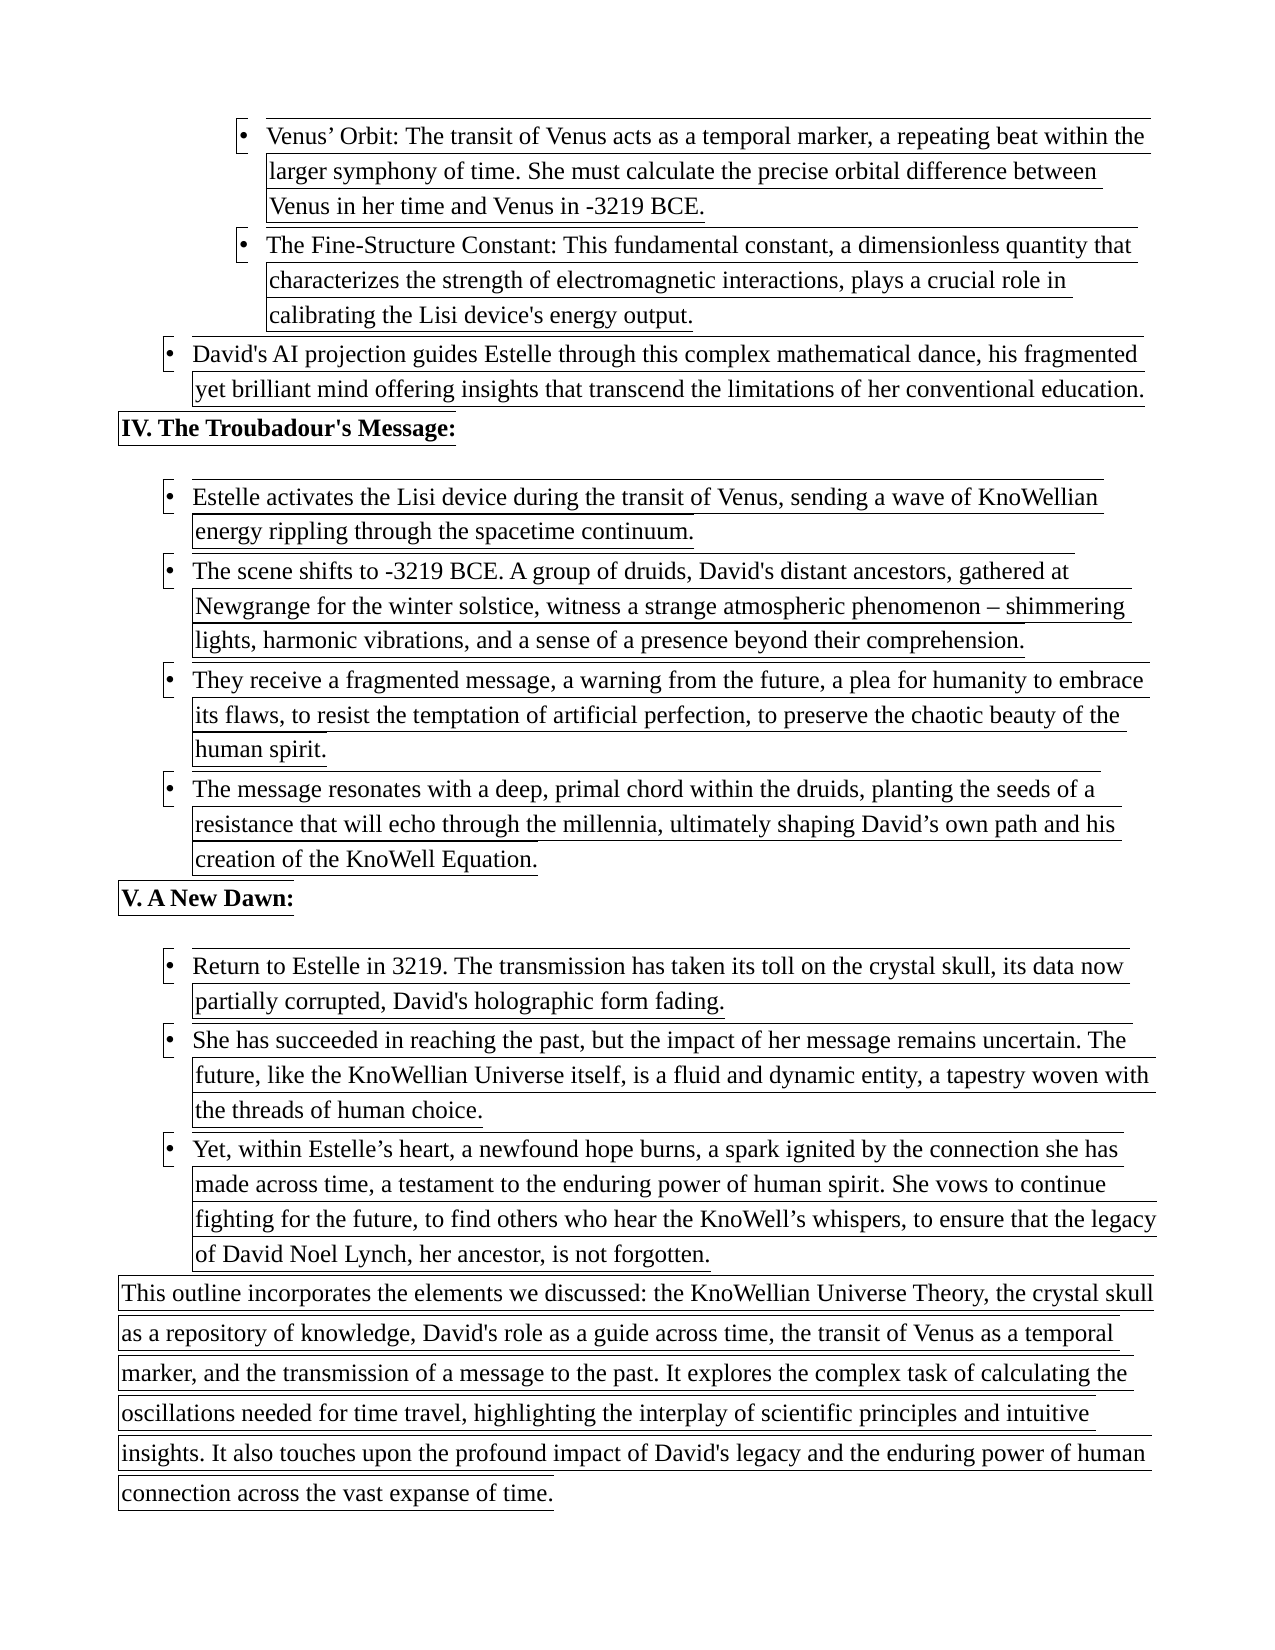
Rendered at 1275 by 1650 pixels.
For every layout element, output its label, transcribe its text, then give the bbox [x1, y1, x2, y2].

list The scene shifts to -3219 BCE. A group of druids, David's distant ancestors, gathered at Newgrange for the winter solstice, witness a strange atmospheric phenomenon – shimmering lights, harmonic vibrations, and a sense of a presence beyond their comprehension. [162, 553, 1157, 657]
list The message resonates with a deep, primal chord within the druids, planting the seeds of a resistance that will echo through the millennia, ultimately shaping David’s own path and his creation of the KnoWell Equation. [162, 771, 1157, 875]
text This outline incorporates the elements we discussed: the KnoWellian Universe Theory, the crystal skull as a repository of knowledge, David's role as a guide across time, the transit of Venus as a temporal marker, and the transmission of a message to the past. It explores the complex task of calculating the oscillations needed for time travel, highlighting the interplay of scientific principles and intuitive insights. It also touches upon the profound impact of David's legacy and the enduring power of human connection across the vast expanse of time. [118, 1275, 1157, 1510]
list Yet, within Estelle’s heart, a newfound hope burns, a spark ignited by the connection she has made across time, a testament to the enduring power of human spirit. She vows to continue fighting for the future, to find others who hear the KnoWell’s whispers, to ensure that the legacy of David Noel Lynch, her ancestor, is not forgotten. [162, 1132, 1157, 1271]
list Return to Estelle in 3219. The transmission has taken its toll on the crystal skull, its data now partially corrupted, David's holographic form fading. [162, 948, 1157, 1018]
list David's AI projection guides Estelle through this complex mathematical dance, his fragmented yet brilliant mind offering insights that transcend the limitations of her conventional education. [162, 336, 1157, 406]
text IV. The Troubadour's Message: [119, 411, 1157, 445]
list They receive a fragmented message, a warning from the future, a plea for humanity to embrace its flaws, to resist the temptation of artificial perfection, to preserve the chaotic beauty of the human spirit. [162, 662, 1157, 766]
list The Fine-Structure Constant: This fundamental constant, a dimensionless quantity that characterizes the strength of electromagnetic interactions, plays a crucial role in calibrating the Lisi device's energy output. [236, 227, 1157, 332]
list Estelle activates the Lisi device during the transit of Venus, sending a wave of KnoWellian energy rippling through the spacetime continuum. [162, 479, 1157, 548]
text V. A New Dawn: [119, 880, 1157, 915]
list Venus’ Orbit: The transit of Venus acts as a temporal marker, a repeating beat within the larger symphony of time. She must calculate the precise orbital difference between Venus in her time and Venus in -3219 BCE. [236, 118, 1157, 222]
list She has succeeded in reaching the past, but the impact of her message remains uncertain. The future, like the KnoWellian Universe itself, is a fluid and dynamic entity, a tapestry woven with the threads of human choice. [162, 1022, 1157, 1127]
